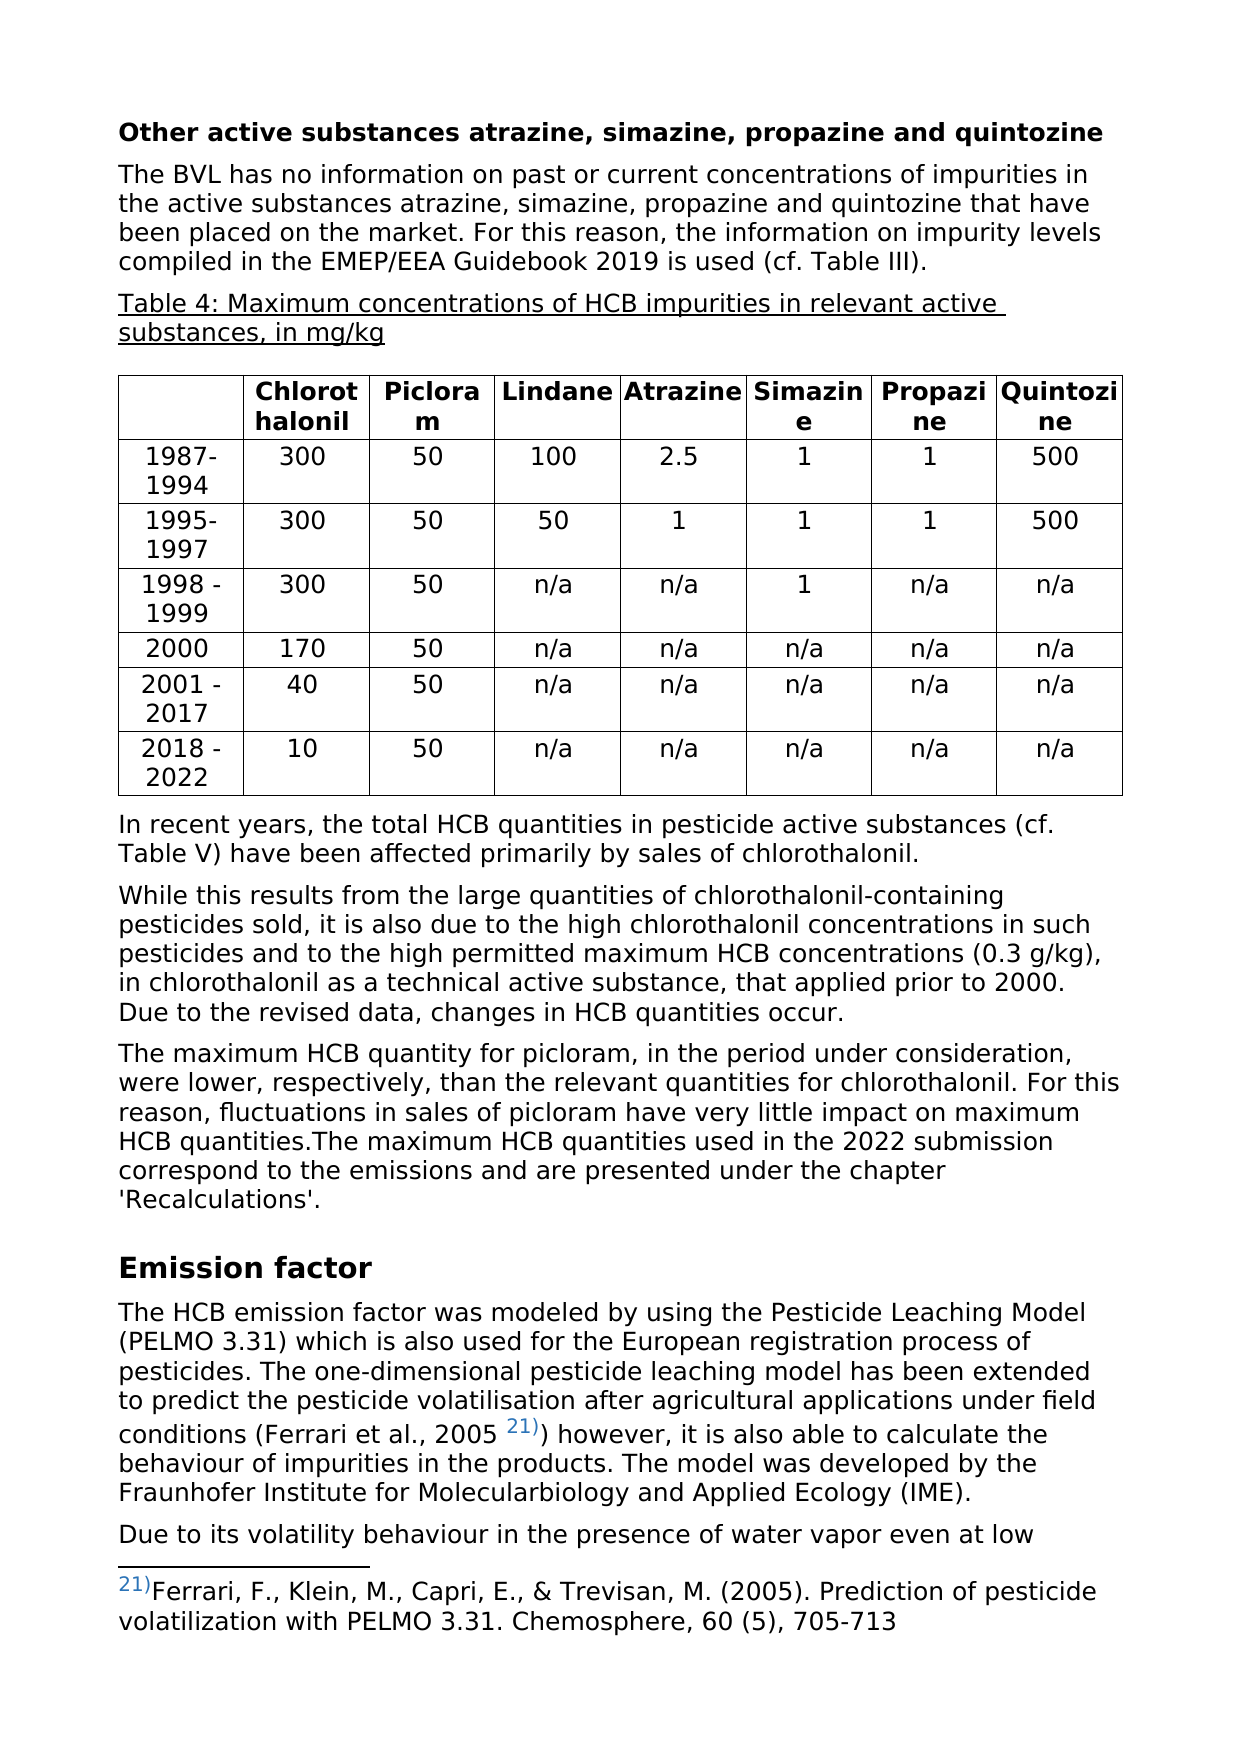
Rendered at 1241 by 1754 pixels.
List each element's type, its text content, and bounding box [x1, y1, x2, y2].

table_header Lindane [495, 376, 620, 439]
table_cell 300 [244, 440, 369, 503]
table_cell 300 [244, 569, 369, 632]
table_cell n/a [997, 732, 1122, 795]
table_header Atrazine [621, 376, 746, 439]
table_cell n/a [495, 668, 620, 731]
table_cell n/a [997, 633, 1122, 667]
table_cell n/a [872, 633, 996, 667]
table_header Propazine [872, 376, 996, 439]
table_cell 50 [370, 732, 494, 795]
table_header [119, 376, 243, 439]
table_cell 2000 [119, 633, 243, 667]
table_cell 170 [244, 633, 369, 667]
table_cell n/a [747, 633, 871, 667]
table_cell n/a [872, 569, 996, 632]
text In recent years, the total HCB quantities in pesticide active substances (cf. Table V) have been affected primarily by sales of chlorothalonil. [118, 810, 1122, 868]
table_cell 2.5 [621, 440, 746, 503]
text The BVL has no information on past or current concentrations of impurities in the active substances atrazine, simazine, propazine and quintozine that have been placed on the market. For this reason, the information on impurity levels compiled in the EMEP/EEA Guidebook 2019 is used (cf. Table III). [118, 160, 1122, 276]
table_header Quintozine [997, 376, 1122, 439]
text Due to its volatility behaviour in the presence of water vapor even at low [118, 1520, 1122, 1549]
text The HCB emission factor was modeled by using the Pesticide Leaching Model (PELMO 3.31) which is also used for the European registration process of pesticides. The one-dimensional pesticide leaching model has been extended to predict the pesticide volatilisation after agricultural applications under field conditions (Ferrari et al., 2005 ) however, it is also able to calculate the behaviour of impurities in the products. The model was developed by the Fraunhofer Institute for Molecularbiology and Applied Ecology (IME). [118, 1298, 1122, 1507]
table_cell n/a [621, 668, 746, 731]
subtitle Other active substances atrazine, simazine, propazine and quintozine [118, 118, 1122, 147]
table_cell n/a [997, 668, 1122, 731]
table_cell n/a [495, 732, 620, 795]
table_cell 1 [747, 569, 871, 632]
table_cell 1998 - 1999 [119, 569, 243, 632]
table_cell n/a [872, 732, 996, 795]
table_cell 1987-1994 [119, 440, 243, 503]
table_header Picloram [370, 376, 494, 439]
table_cell 300 [244, 504, 369, 567]
table_header Simazine [747, 376, 871, 439]
table_cell 50 [370, 633, 494, 667]
table_cell 1995-1997 [119, 504, 243, 567]
text The maximum HCB quantity for picloram, in the period under consideration, were lower, respectively, than the relevant quantities for chlorothalonil. For this reason, fluctuations in sales of picloram have very little impact on maximum HCB quantities.The maximum HCB quantities used in the 2022 submission correspond to the emissions and are presented under the chapter 'Recalculations'. [118, 1039, 1122, 1214]
table_cell n/a [747, 668, 871, 731]
table_cell n/a [495, 569, 620, 632]
table_cell 1 [747, 440, 871, 503]
table_cell 50 [370, 668, 494, 731]
table_cell 1 [872, 504, 996, 567]
table_cell 500 [997, 504, 1122, 567]
table_cell 50 [370, 440, 494, 503]
table_cell n/a [997, 569, 1122, 632]
text Ferrari, F., Klein, M., Capri, E., & Trevisan, M. (2005). Prediction of pesticide volatilization with PELMO 3.31. Chemosphere, 60 (5), 705-713 [118, 1573, 1122, 1636]
table_cell 2018 - 2022 [119, 732, 243, 795]
table_cell n/a [872, 668, 996, 731]
table_cell 50 [370, 504, 494, 567]
table_cell 50 [370, 569, 494, 632]
table_cell n/a [621, 569, 746, 632]
text While this results from the large quantities of chlorothalonil-containing pesticides sold, it is also due to the high chlorothalonil concentrations in such pesticides and to the high permitted maximum HCB concentrations (0.3 g/kg), in chlorothalonil as a technical active substance, that applied prior to 2000. Due to the revised data, changes in HCB quantities occur. [118, 881, 1122, 1027]
table_cell n/a [495, 633, 620, 667]
table_cell 1 [872, 440, 996, 503]
table_cell n/a [621, 732, 746, 795]
table_cell 500 [997, 440, 1122, 503]
table_cell 40 [244, 668, 369, 731]
table_cell 100 [495, 440, 620, 503]
table_cell 1 [747, 504, 871, 567]
text Table 4: Maximum concentrations of HCB impurities in relevant active substances, in mg/kg [118, 289, 1122, 347]
table_cell 1 [621, 504, 746, 567]
subtitle Emission factor [118, 1252, 1122, 1286]
table_cell 50 [495, 504, 620, 567]
table_cell 2001 - 2017 [119, 668, 243, 731]
table_cell 10 [244, 732, 369, 795]
table_cell n/a [747, 732, 871, 795]
table_header Chlorothalonil [244, 376, 369, 439]
table_cell n/a [621, 633, 746, 667]
